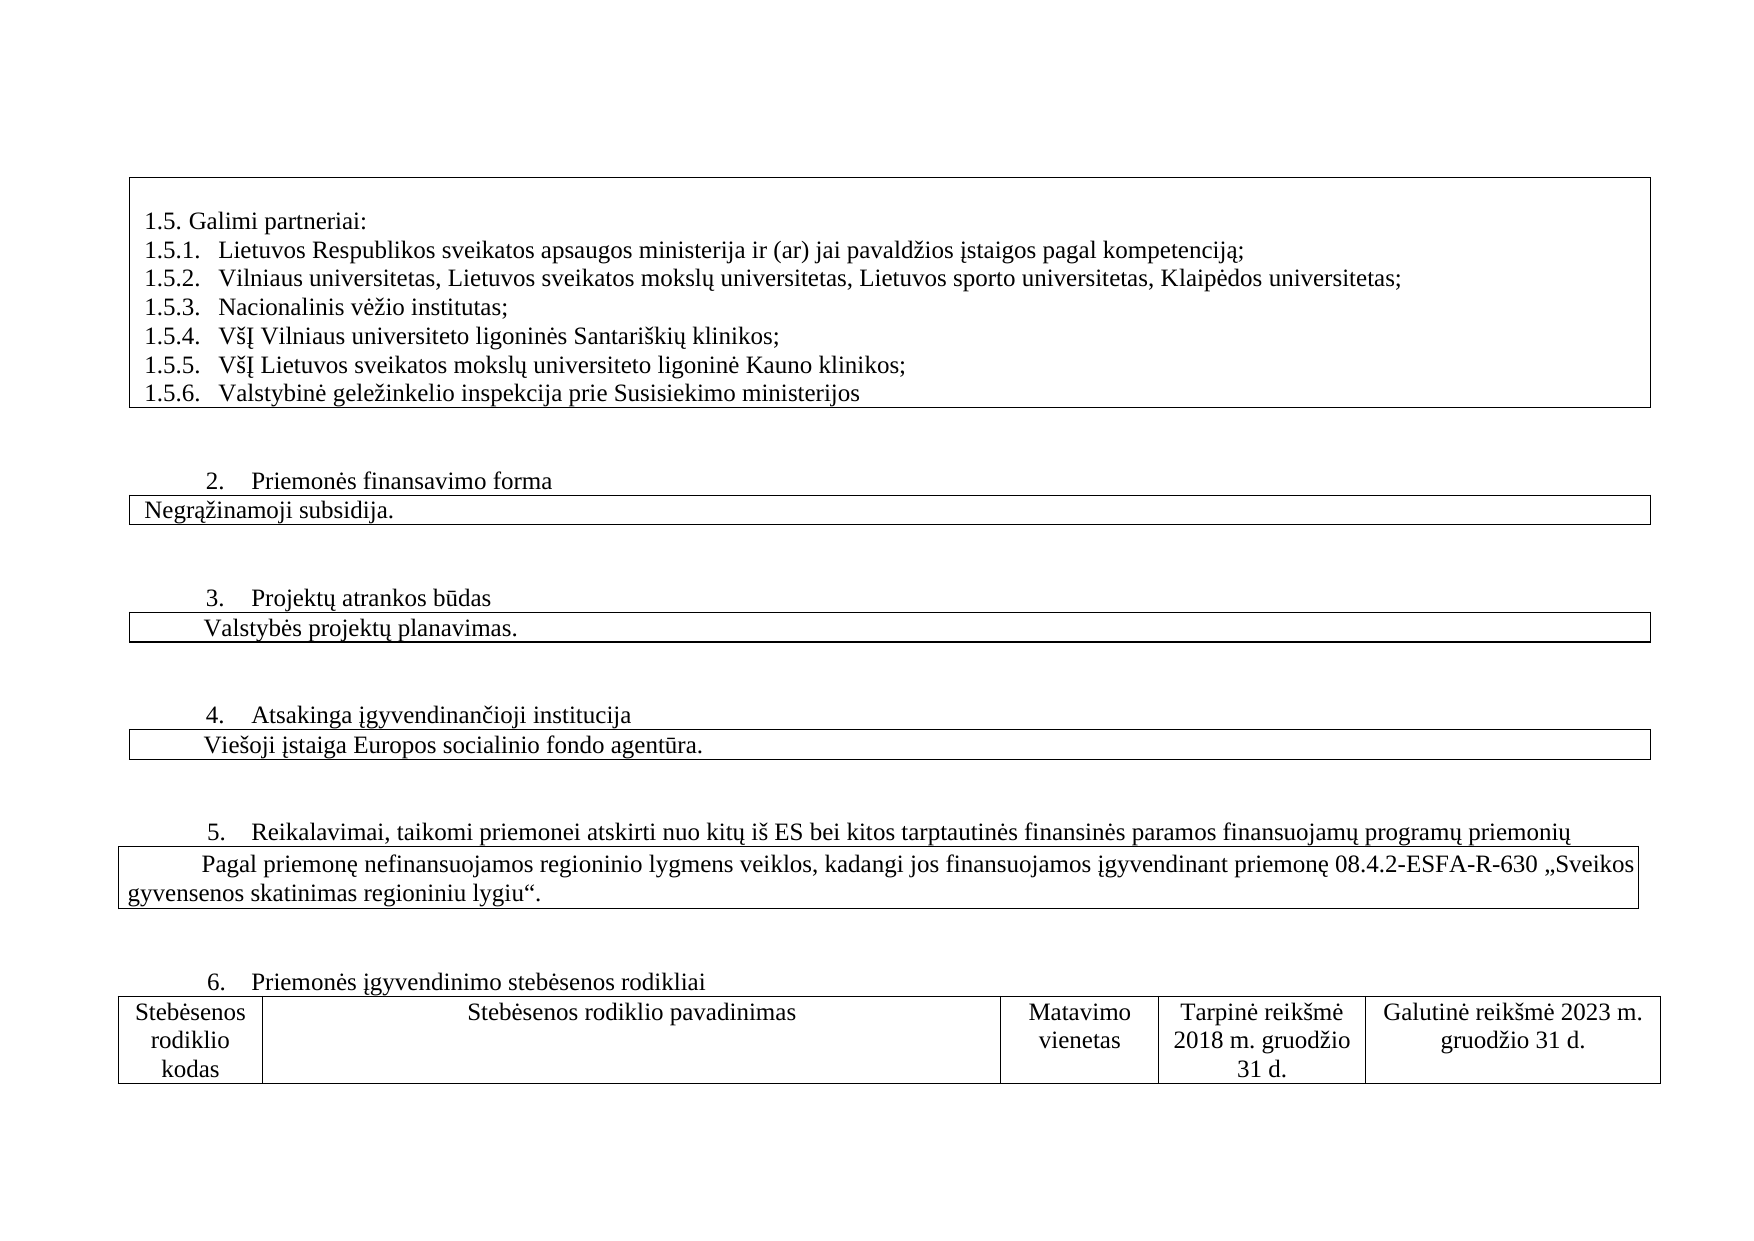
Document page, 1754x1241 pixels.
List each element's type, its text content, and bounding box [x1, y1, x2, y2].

table_header Tarpinė reikšmė 2018 m. gruodžio 31 d. [1159, 997, 1365, 1083]
table_header Viešoji įstaiga Europos socialinio fondo agentūra. [130, 730, 1650, 758]
table_cell 1.5. Galimi partneriai: 1.5.1. Lietuvos Respublikos sveikatos apsaugos ministerija ir (ar) jai pavaldžios įstaigos pagal kompetenciją; 1.5.2. Vilniaus universitetas, Lietuvos sveikatos mokslų universitetas, Lietuvos sporto universitetas, Klaipėdos universitetas; 1.5.3. Nacionalinis vėžio institutas; 1.5.4. VšĮ Vilniaus universiteto ligoninės Santariškių klinikos; 1.5.5. VšĮ Lietuvos sveikatos mokslų universiteto ligoninė Kauno klinikos; 1.5.6. Valstybinė geležinkelio inspekcija prie Susisiekimo ministerijos [130, 178, 1650, 407]
table_header Negrąžinamoji subsidija. [130, 496, 1650, 524]
text Pagal priemonę nefinansuojamos regioninio lygmens veiklos, kadangi jos finansuojamos įgyvendinant priemonę 08.4.2-ESFA-R-630 „Sveikos gyvensenos skatinimas regioniniu lygiu“. [119, 847, 1638, 908]
text 6. Priemonės įgyvendinimo stebėsenos rodikliai [207, 967, 1654, 996]
text 2. Priemonės finansavimo forma [206, 466, 1654, 494]
table_header Stebėsenos rodiklio pavadinimas [263, 997, 1000, 1083]
table_header Matavimo vienetas [1001, 997, 1158, 1083]
table_header Stebėsenos rodiklio kodas [119, 997, 262, 1083]
text 3. Projektų atrankos būdas [206, 583, 1654, 612]
table_header Valstybės projektų planavimas. [130, 613, 1650, 641]
text 4. Atsakinga įgyvendinančioji institucija [206, 700, 1654, 729]
text 5. Reikalavimai, taikomi priemonei atskirti nuo kitų iš ES bei kitos tarptautinės finansinės paramos finansuojamų programų priemonių [207, 817, 1654, 846]
table_header Galutinė reikšmė 2023 m. gruodžio 31 d. [1366, 997, 1660, 1083]
